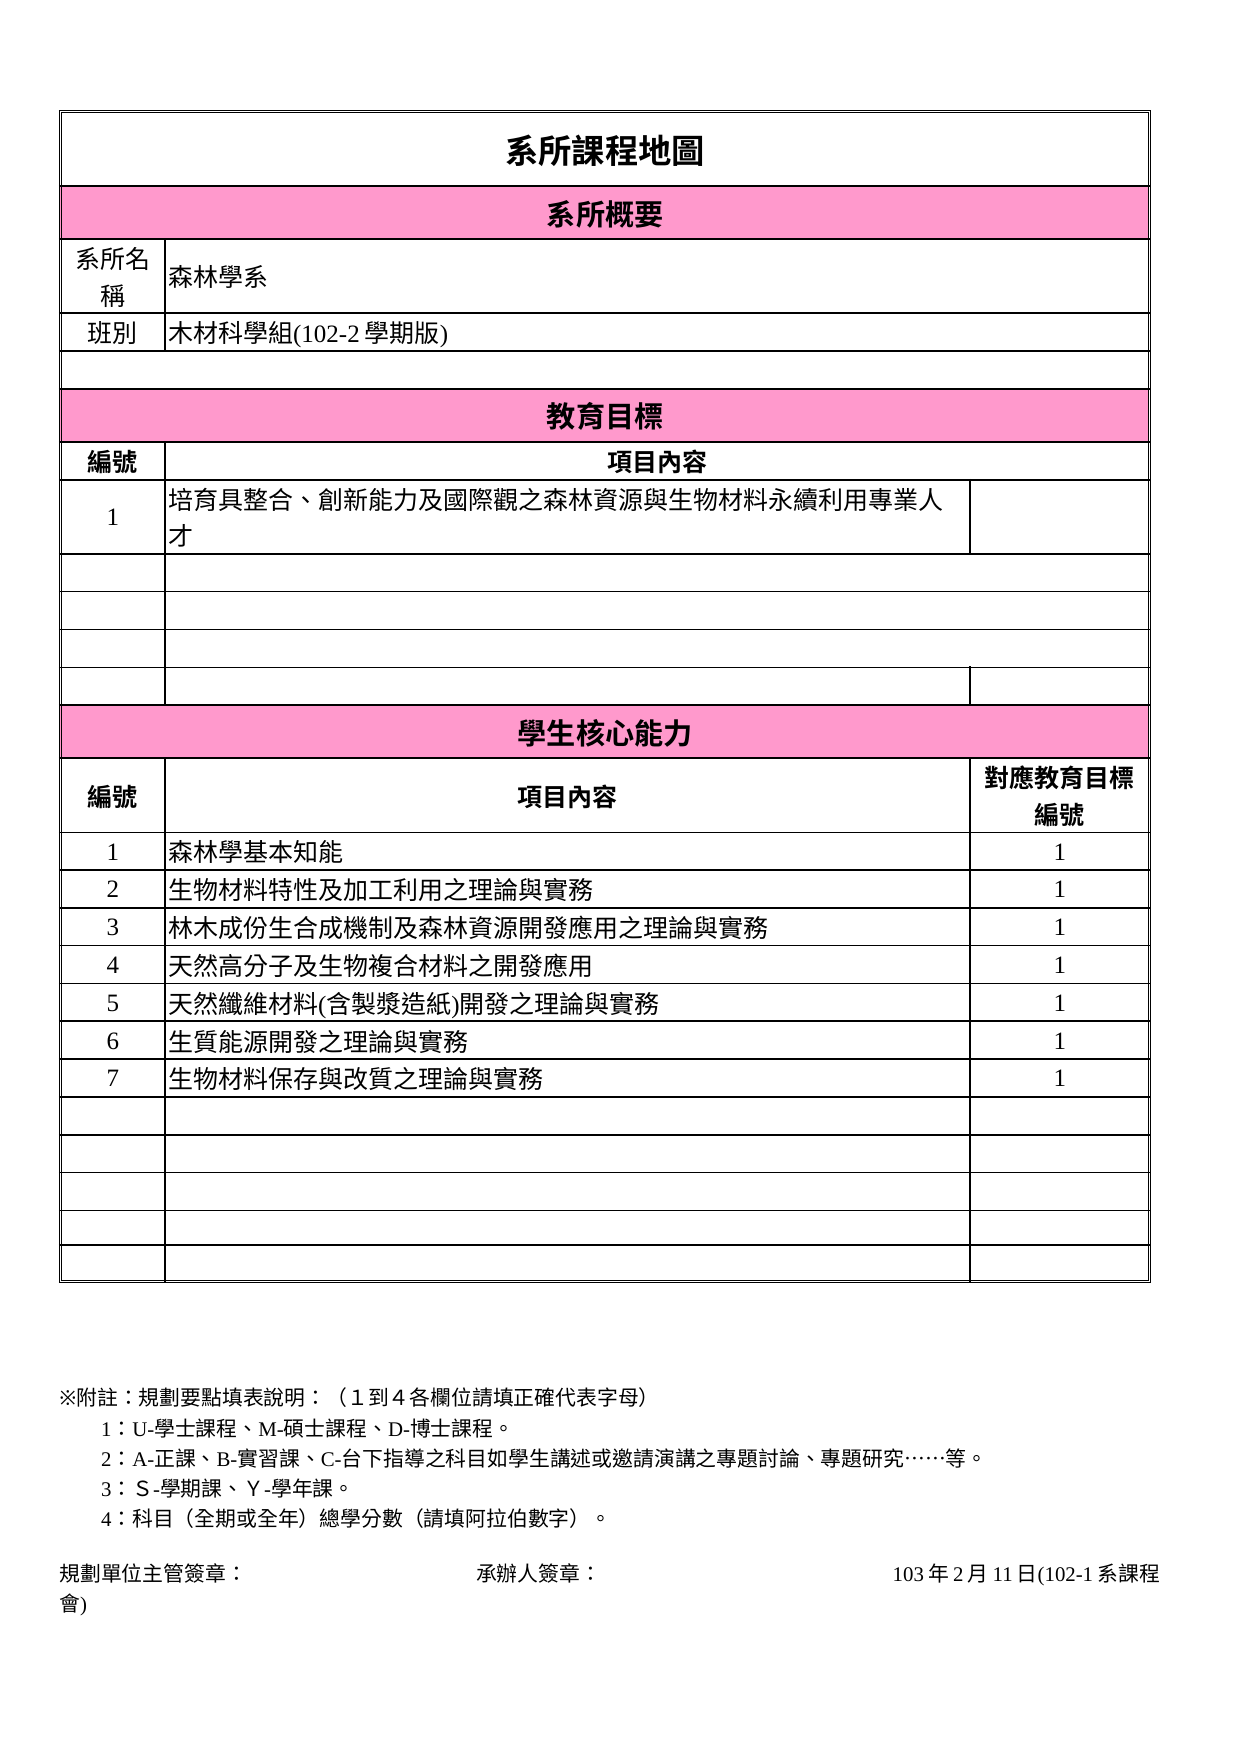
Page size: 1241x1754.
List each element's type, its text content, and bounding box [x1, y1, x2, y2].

table_cell [166, 1173, 969, 1209]
table_cell 編號 [62, 443, 164, 479]
table_cell 項目內容 [166, 759, 969, 831]
table_cell 編號 [62, 759, 164, 831]
table_cell 項目內容 [166, 443, 1148, 479]
table_cell 1 [971, 1022, 1148, 1058]
table_cell 1 [971, 984, 1148, 1020]
table_cell [62, 1098, 164, 1134]
table_cell 天然纖維材料(含製漿造紙)開發之理論與實務 [166, 984, 969, 1020]
table_cell [166, 555, 1148, 591]
table_cell 2 [62, 871, 164, 907]
table_cell 系所名稱 [62, 240, 164, 312]
table_cell 生物材料特性及加工利用之理論與實務 [166, 871, 969, 907]
table_cell [62, 1246, 164, 1280]
table_cell 森林學系 [166, 240, 1148, 312]
table_cell 1 [971, 833, 1148, 869]
table_cell [166, 668, 969, 704]
table_cell [62, 352, 1148, 388]
table_cell 教育目標 [62, 390, 1148, 441]
table_cell [971, 481, 1148, 553]
table_cell 對應教育目標編號 [971, 759, 1148, 831]
table_cell 1 [971, 871, 1148, 907]
table_header 系所課程地圖 [62, 113, 1148, 185]
table_cell [971, 1246, 1148, 1280]
table_cell 1 [971, 909, 1148, 945]
table_cell [62, 592, 164, 628]
table_cell 系所概要 [62, 187, 1148, 238]
table_cell 3 [62, 909, 164, 945]
table_cell [62, 1173, 164, 1209]
table_cell [166, 1136, 969, 1172]
table_cell [166, 630, 1148, 666]
table_cell 生物材料保存與改質之理論與實務 [166, 1060, 969, 1096]
table_cell 1 [62, 833, 164, 869]
table_cell [971, 1098, 1148, 1134]
table_cell 天然高分子及生物複合材料之開發應用 [166, 946, 969, 983]
table_cell 1 [62, 481, 164, 553]
table_cell [971, 1173, 1148, 1209]
table_cell 木材科學組(102-2學期版) [166, 314, 1148, 350]
table_cell [62, 1136, 164, 1172]
table_cell 森林學基本知能 [166, 833, 969, 869]
table_cell 5 [62, 984, 164, 1020]
table_cell 林木成份生合成機制及森林資源開發應用之理論與實務 [166, 909, 969, 945]
table_cell [166, 1098, 969, 1134]
table_cell [62, 630, 164, 666]
table_cell 7 [62, 1060, 164, 1096]
table_cell [166, 1211, 969, 1244]
table_cell [971, 1136, 1148, 1172]
table_cell [971, 1211, 1148, 1244]
table_cell 生質能源開發之理論與實務 [166, 1022, 969, 1058]
table_cell [166, 1246, 969, 1280]
table_cell 6 [62, 1022, 164, 1058]
table_cell [62, 555, 164, 591]
table_cell 1 [971, 946, 1148, 983]
table_cell [62, 668, 164, 704]
table_cell 4 [62, 946, 164, 983]
table_cell 班別 [62, 314, 164, 350]
table_cell [62, 1211, 164, 1244]
table_cell 學生核心能力 [62, 706, 1148, 757]
table_cell 1 [971, 1060, 1148, 1096]
table_cell 培育具整合、創新能力及國際觀之森林資源與生物材料永續利用專業人才 [166, 481, 969, 553]
table_cell [971, 668, 1148, 704]
table_cell [166, 592, 1148, 628]
